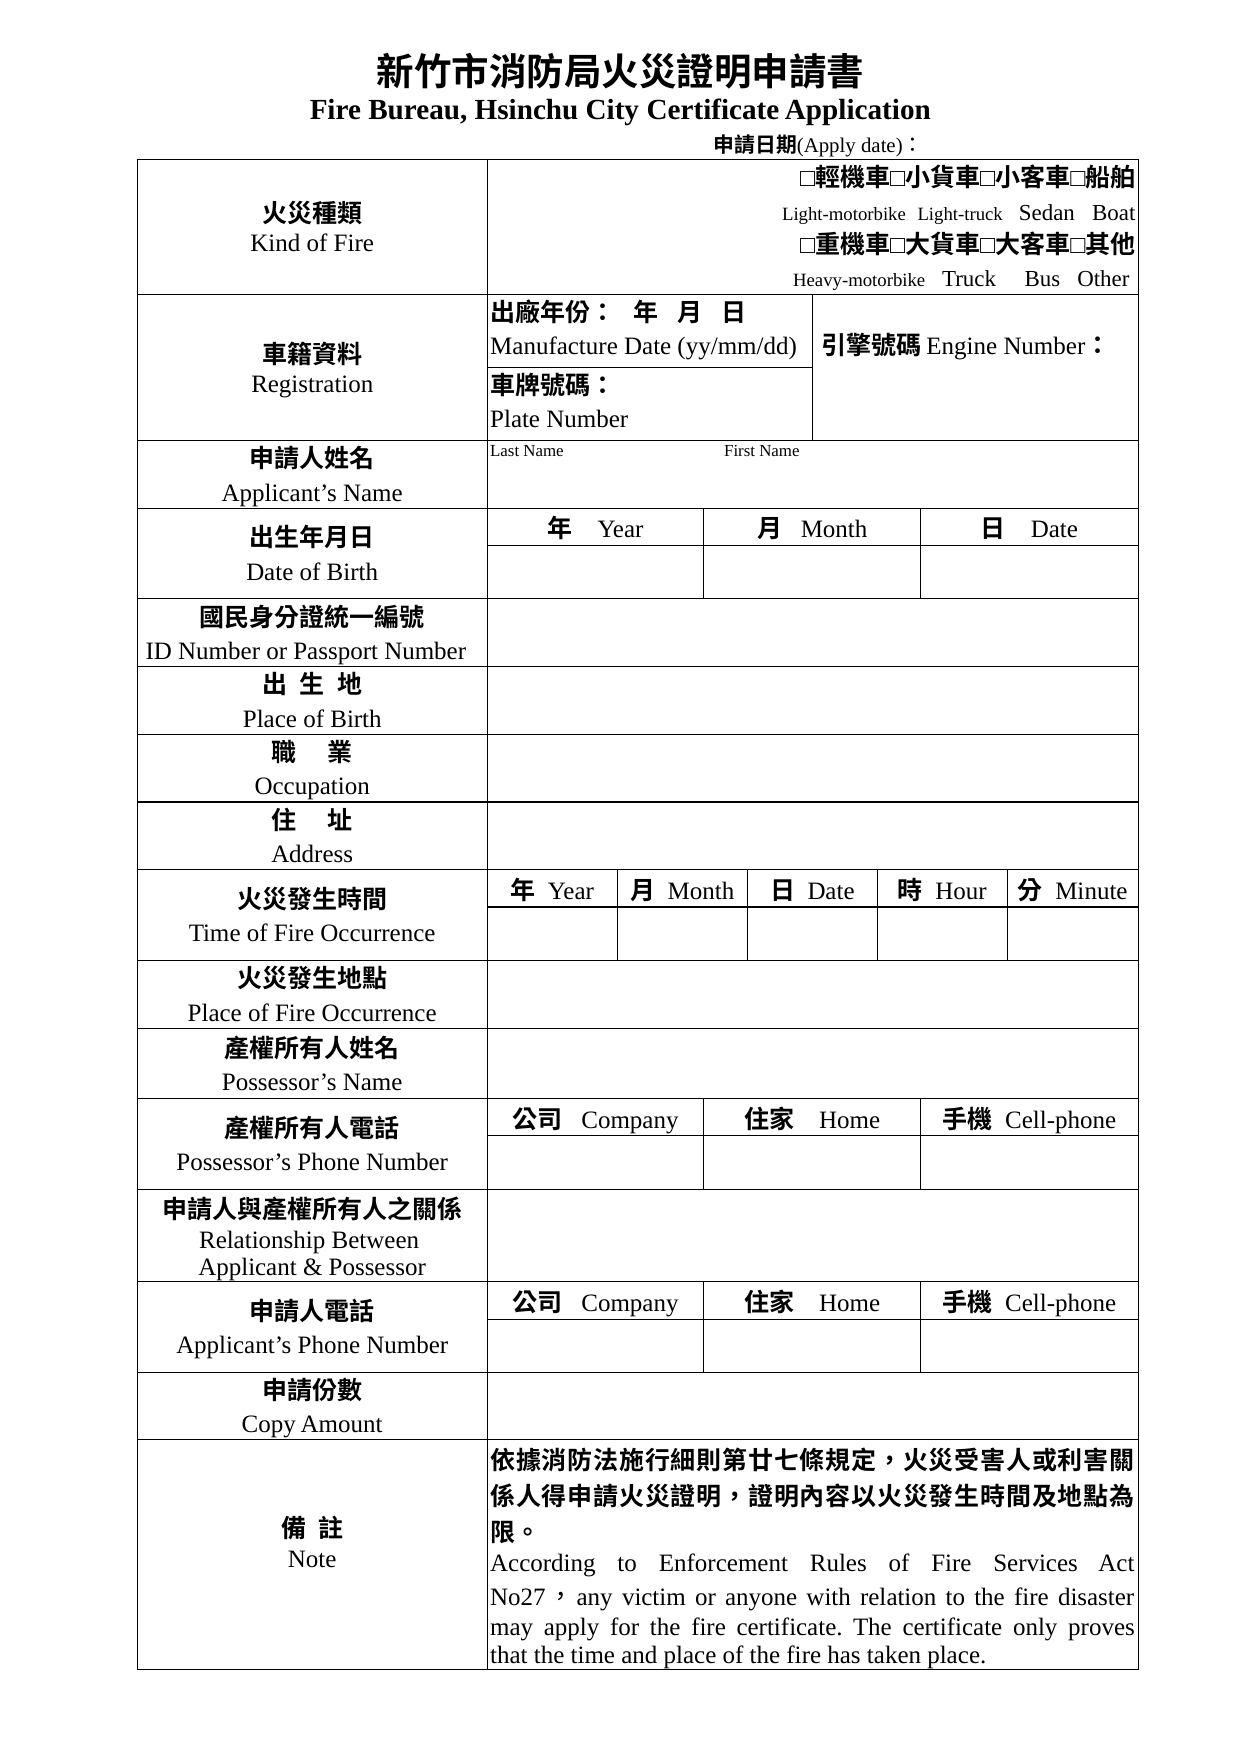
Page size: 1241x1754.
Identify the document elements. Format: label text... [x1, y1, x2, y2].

table_cell 手機 Cell-phone [921, 1282, 1138, 1318]
table_cell [488, 803, 1138, 869]
table_cell [488, 1190, 1138, 1281]
table_cell [488, 667, 1138, 734]
text 申請日期(Apply date)： [630, 126, 1090, 159]
table_cell 年 Year [488, 870, 617, 906]
table_cell 出生年月日 Date of Birth [138, 509, 487, 598]
table_cell 火災發生時間 Time of Fire Occurrence [138, 870, 487, 959]
table_cell 公司 Company [488, 1099, 703, 1135]
table_cell 月 Month [618, 870, 747, 906]
table_cell 出廠年份： 年 月 日 Manufacture Date (yy/mm/dd) [488, 295, 812, 367]
table_cell 公司 Company [488, 1282, 703, 1318]
table_cell [488, 735, 1138, 801]
table_cell 時 Hour [878, 870, 1007, 906]
table_cell [748, 908, 877, 959]
table_cell Last Name First Name [488, 441, 1138, 508]
table_cell 手機 Cell-phone [921, 1099, 1138, 1135]
table_cell [488, 1136, 703, 1188]
table_cell 住家 Home [704, 1282, 920, 1318]
table_cell [488, 546, 703, 598]
table_cell [921, 546, 1138, 598]
table_cell [488, 1373, 1138, 1439]
table_header □輕機車□小貨車□小客車□船舶 Light-motorbike Light-truck Sedan Boat □重機車□大貨車□大客車□其他 Heavy-motorbike Truck Bus Other [488, 160, 1138, 293]
table_cell [618, 908, 747, 959]
table_cell 申請份數 Copy Amount [138, 1373, 487, 1439]
table_cell 住 址 Address [138, 803, 487, 869]
table_cell [921, 1136, 1138, 1188]
table_cell 出 生 地 Place of Birth [138, 667, 487, 734]
table_cell 產權所有人姓名 Possessor’s Name [138, 1029, 487, 1098]
table_cell 分 Minute [1008, 870, 1138, 906]
text 新竹市消防局火災證明申請書 [150, 59, 1090, 92]
table_cell [704, 1136, 920, 1188]
table_cell [488, 961, 1138, 1028]
table_cell 產權所有人電話 Possessor’s Phone Number [138, 1099, 487, 1188]
table_cell [488, 599, 1138, 666]
table_cell [704, 1320, 920, 1372]
table_cell 職 業 Occupation [138, 735, 487, 801]
table_cell 住家 Home [704, 1099, 920, 1135]
table_cell 申請人與產權所有人之關係 Relationship Between Applicant & Possessor [138, 1190, 487, 1281]
table_cell [488, 1320, 703, 1372]
table_cell [921, 1320, 1138, 1372]
table_cell 申請人姓名 Applicant’s Name [138, 441, 487, 508]
table_cell 依據消防法施行細則第廿七條規定，火災受害人或利害關係人得申請火災證明，證明內容以火災發生時間及地點為限。 According to Enforcement Rules of Fire Services Act No27，any victim or anyone with relation to the fire disaster may apply for the fire certificate. The certificate only proves that the time and place of the fire has taken place. [488, 1440, 1138, 1668]
table_cell [878, 908, 1007, 959]
table_cell 引擎號碼Engine Number： [813, 295, 1138, 440]
table_cell 年 Year [488, 509, 703, 545]
table_header 火災種類 Kind of Fire [138, 160, 487, 293]
table_cell 日 Date [748, 870, 877, 906]
table_cell [704, 546, 920, 598]
table_cell 日 Date [921, 509, 1138, 545]
table_cell 車籍資料 Registration [138, 295, 487, 440]
table_cell 車牌號碼： Plate Number [488, 368, 812, 440]
subtitle Fire Bureau, Hsinchu City Certificate Application [150, 92, 1090, 126]
table_cell 火災發生地點 Place of Fire Occurrence [138, 961, 487, 1028]
table_cell 國民身分證統一編號 ID Number or Passport Number [138, 599, 487, 666]
table_cell [488, 1029, 1138, 1098]
table_cell 備 註 Note [138, 1440, 487, 1668]
table_cell 月 Month [704, 509, 920, 545]
table_cell [488, 908, 617, 959]
table_cell 申請人電話 Applicant’s Phone Number [138, 1282, 487, 1372]
table_cell [1008, 908, 1138, 959]
